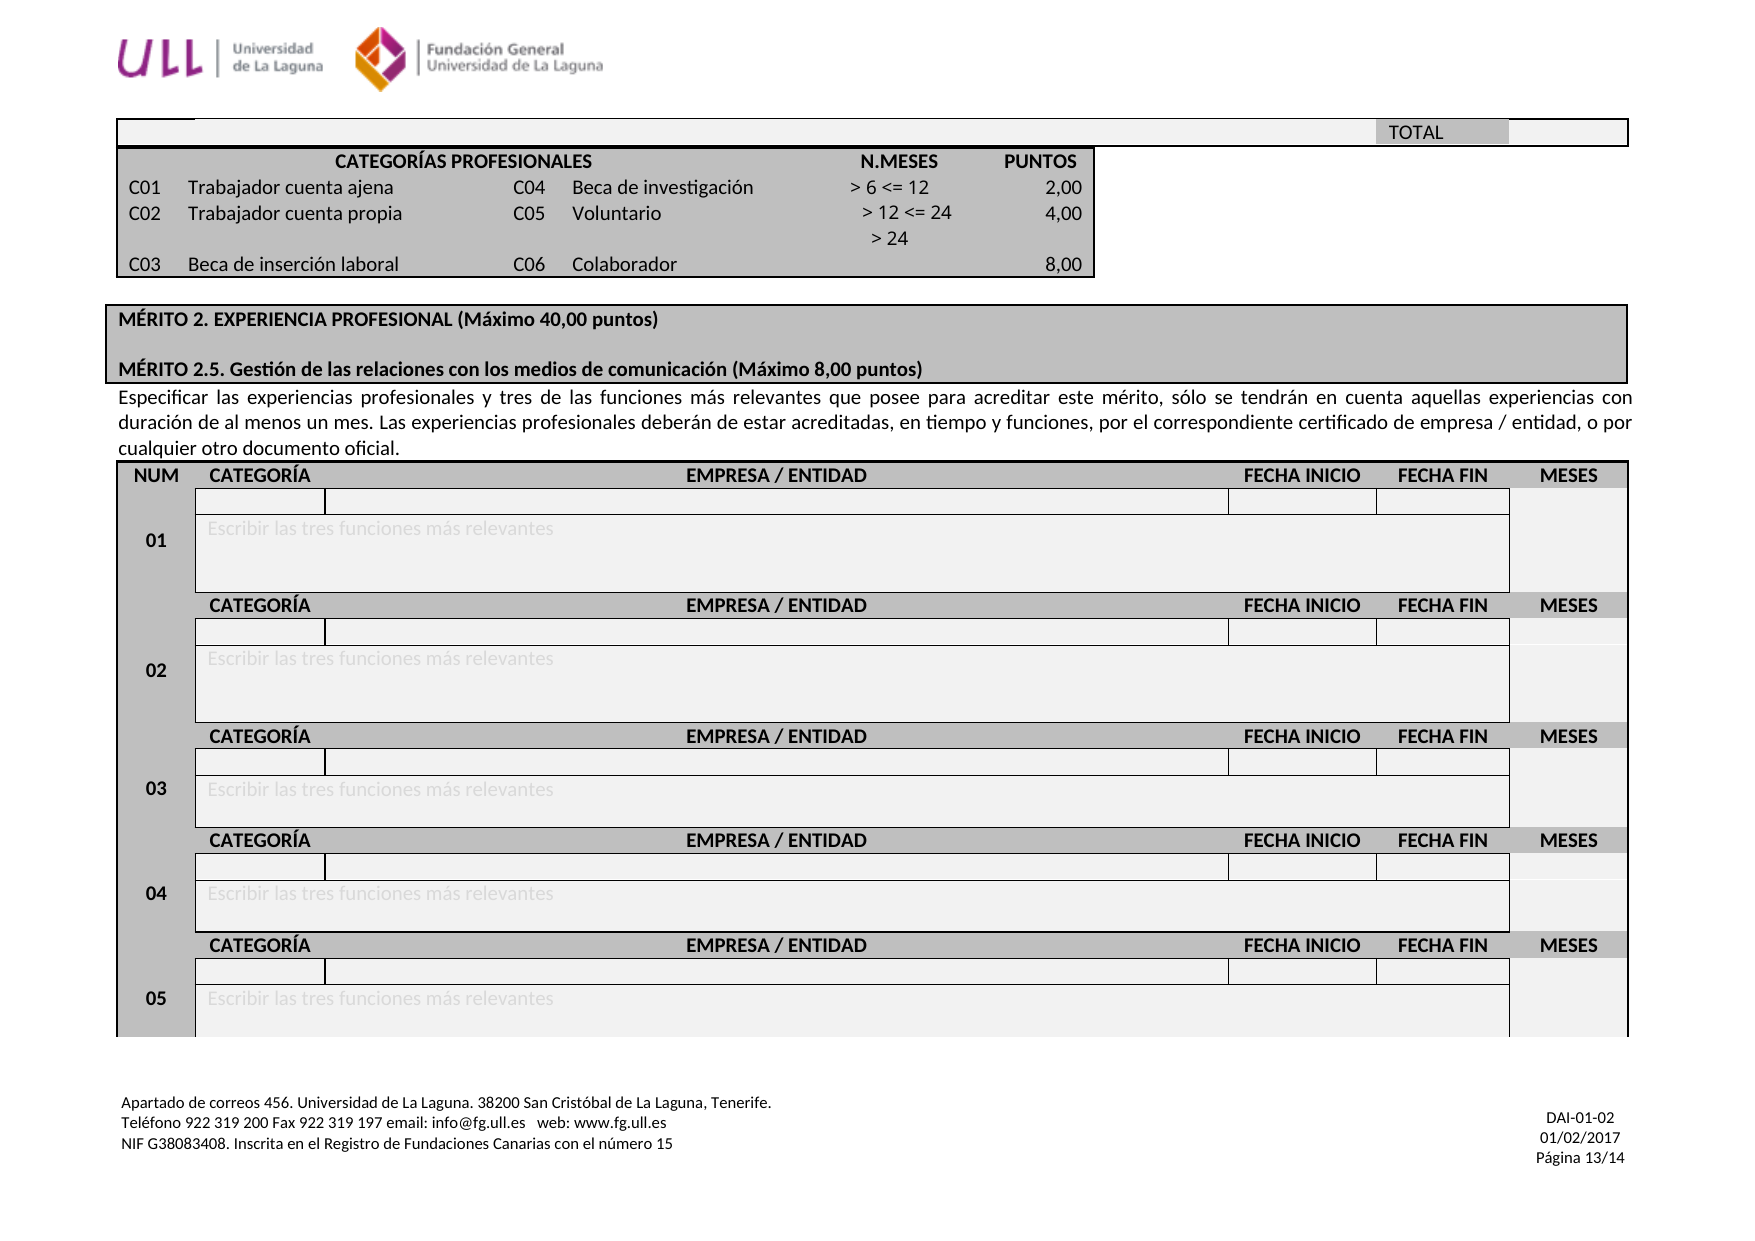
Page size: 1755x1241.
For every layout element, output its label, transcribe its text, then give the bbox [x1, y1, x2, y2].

table_cell CATEGORÍA [195, 933, 325, 958]
table_cell [326, 619, 1228, 644]
table_cell [435, 225, 501, 251]
table_cell [987, 225, 1093, 251]
table_cell [1377, 489, 1509, 514]
table_cell [1510, 645, 1627, 722]
table_cell C01 [118, 174, 176, 200]
table_cell [1510, 775, 1627, 827]
table_cell Trabajador cuenta ajena [176, 174, 435, 200]
table_cell [435, 251, 501, 276]
table_header FECHA INICIO [1228, 463, 1376, 488]
table_cell [118, 931, 195, 958]
table_cell [501, 225, 560, 251]
table_cell [176, 225, 435, 251]
table_cell [1510, 488, 1627, 514]
table_cell > 24 [811, 225, 987, 251]
table_cell [1510, 853, 1627, 879]
table_cell CATEGORÍA [195, 723, 325, 748]
table_cell [196, 489, 324, 514]
table_cell [1509, 120, 1627, 144]
table_cell [1510, 958, 1627, 984]
table_cell FECHA FIN [1376, 593, 1509, 618]
table_cell [1228, 119, 1376, 144]
table_cell [1510, 748, 1627, 775]
table_cell Escribir las tres funciones más relevantes [196, 646, 1509, 722]
table_cell C05 [501, 200, 560, 225]
table_cell [326, 749, 1228, 775]
table_cell Voluntario [560, 200, 811, 225]
table_cell [196, 619, 324, 644]
table_cell FECHA INICIO [1228, 723, 1376, 748]
table_cell [195, 119, 325, 144]
table_cell TOTAL [1376, 119, 1509, 144]
table_cell Escribir las tres funciones más relevantes [196, 776, 1509, 827]
table_cell Beca de investigación [560, 174, 811, 200]
table_header CATEGORÍA [195, 463, 325, 488]
table_cell [118, 827, 195, 853]
table_cell [1377, 749, 1509, 775]
table_cell EMPRESA / ENTIDAD [325, 828, 1228, 853]
table_cell Escribir las tres funciones más relevantes [196, 515, 1509, 592]
table_cell [435, 200, 501, 225]
table_cell C06 [501, 251, 560, 276]
table_cell MESES [1509, 931, 1627, 958]
table_cell [1229, 749, 1376, 775]
table_cell > 6 <= 12 [811, 174, 987, 200]
table_header PUNTOS [987, 149, 1093, 174]
table_cell [1510, 880, 1627, 931]
table_cell [1377, 959, 1509, 984]
table_header N.MESES [811, 149, 987, 174]
table_cell [1510, 514, 1627, 592]
table_cell MESES [1509, 592, 1627, 618]
table_header MESES [1509, 463, 1627, 488]
table_cell [196, 749, 324, 775]
table_cell [326, 959, 1228, 984]
table_cell 04 [118, 853, 195, 931]
table_cell C03 [118, 251, 176, 276]
table_cell EMPRESA / ENTIDAD [325, 723, 1228, 748]
table_cell FECHA INICIO [1228, 828, 1376, 853]
table_cell MESES [1509, 722, 1627, 748]
table_header FECHA FIN [1376, 463, 1509, 488]
table_cell [196, 959, 324, 984]
table_cell [325, 119, 1228, 144]
table_cell Colaborador [560, 251, 811, 276]
table_cell 03 [118, 748, 195, 827]
table_cell [1510, 618, 1627, 644]
table_cell 8,00 [987, 251, 1093, 276]
table_header CATEGORÍAS PROFESIONALES [118, 149, 811, 174]
table_cell 02 [118, 618, 195, 722]
table_cell [118, 592, 195, 618]
table_cell [1229, 619, 1376, 644]
table_cell [1229, 959, 1376, 984]
table_cell FECHA INICIO [1228, 593, 1376, 618]
table_cell FECHA FIN [1376, 828, 1509, 853]
table_cell EMPRESA / ENTIDAD [325, 933, 1228, 958]
table_header EMPRESA / ENTIDAD [325, 463, 1228, 488]
table_cell Escribir las tres funciones más relevantes [196, 881, 1509, 931]
table_cell 05 [118, 958, 195, 1037]
table_cell [560, 225, 811, 251]
table_cell FECHA INICIO [1228, 933, 1376, 958]
table_cell FECHA FIN [1376, 723, 1509, 748]
table_cell CATEGORÍA [195, 828, 325, 853]
table_header MÉRITO 2. EXPERIENCIA PROFESIONAL (Máximo 40,00 puntos) MÉRITO 2.5. Gestión de las relaciones con los medios de comunicación (Máximo 8,00 puntos) [107, 306, 1626, 382]
table_cell [1510, 1011, 1627, 1037]
table_cell [1377, 854, 1509, 879]
table_cell CATEGORÍA [195, 593, 325, 618]
table_cell [326, 489, 1228, 514]
table_cell MESES [1509, 827, 1627, 853]
table_cell > 12 <= 24 [811, 200, 987, 225]
table_cell [1377, 619, 1509, 644]
table_cell Escribir las tres funciones más relevantes [196, 985, 1509, 1037]
table_cell [1229, 854, 1376, 879]
table_cell 2,00 [987, 174, 1093, 200]
table_cell [196, 854, 324, 879]
table_cell [811, 251, 987, 276]
table_cell C04 [501, 174, 560, 200]
table_cell 4,00 [987, 200, 1093, 225]
table_cell C02 [118, 200, 176, 225]
table_cell [118, 722, 195, 748]
table_cell [118, 120, 195, 144]
table_cell FECHA FIN [1376, 933, 1509, 958]
table_cell [1229, 489, 1376, 514]
table_cell [435, 174, 501, 200]
table_cell Beca de inserción laboral [176, 251, 435, 276]
table_cell [326, 854, 1228, 879]
text Especificar las experiencias profesionales y tres de las funciones más relevantes que posee para acreditar este mérito, sólo se tendrán en cuenta aquellas experiencias con duración de al menos un mes. Las experiencias profesionales deberán de estar acreditadas, en tiempo y funciones, por el correspondiente certificado de empresa / entidad, o por cualquier otro documento oficial. [118, 384, 1636, 460]
table_cell EMPRESA / ENTIDAD [325, 593, 1228, 618]
table_header NUM [118, 463, 195, 488]
table_cell [118, 225, 176, 251]
table_cell Trabajador cuenta propia [176, 200, 435, 225]
table_cell 01 [118, 488, 195, 592]
table_cell [1510, 984, 1627, 1011]
